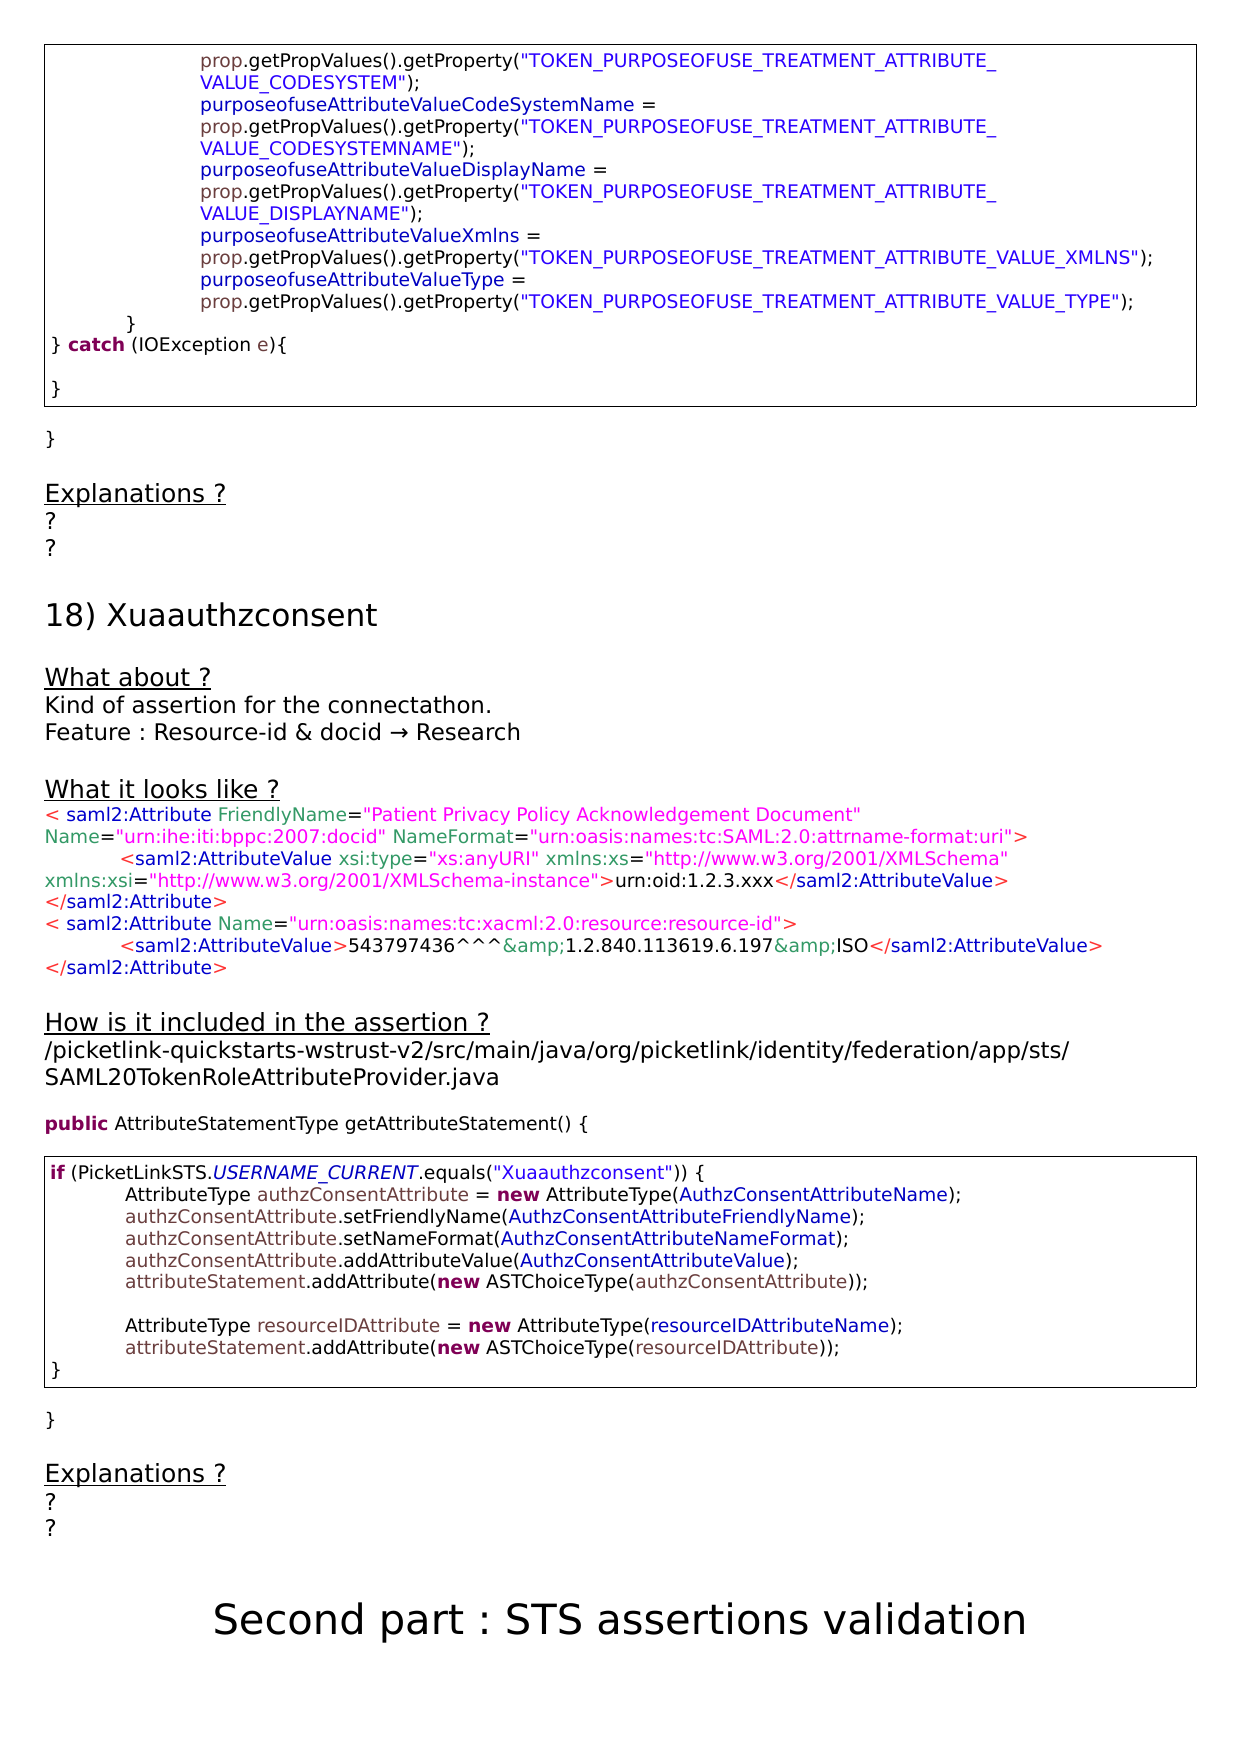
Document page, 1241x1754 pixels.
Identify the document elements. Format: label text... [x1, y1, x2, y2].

text How is it included in the assertion ? [44, 1008, 1196, 1037]
text Kind of assertion for the connectathon. Feature : Resource-id & docid → Research [44, 692, 1196, 746]
text < saml2:Attribute Name="urn:oasis:names:tc:xacml:2.0:resource:resource-id"> [44, 913, 1196, 935]
text ? [44, 508, 1196, 535]
text ? [44, 1489, 1196, 1516]
table_header prop.getPropValues().getProperty("TOKEN_PURPOSEOFUSE_TREATMENT_ATTRIBUTE_ VALUE_CODESYSTEM"); purposeofuseAttributeValueCodeSystemName = prop.getPropValues().getProperty("TOKEN_PURPOSEOFUSE_TREATMENT_ATTRIBUTE_ VALUE_CODESYSTEMNAME"); purposeofuseAttributeValueDisplayName = prop.getPropValues().getProperty("TOKEN_PURPOSEOFUSE_TREATMENT_ATTRIBUTE_ VALUE_DISPLAYNAME"); purposeofuseAttributeValueXmlns = prop.getPropValues().getProperty("TOKEN_PURPOSEOFUSE_TREATMENT_ATTRIBUTE_VALUE_XMLNS"); purposeofuseAttributeValueType = prop.getPropValues().getProperty("TOKEN_PURPOSEOFUSE_TREATMENT_ATTRIBUTE_VALUE_TYPE"); } } catch (IOException e){ } [45, 45, 1196, 406]
text Explanations ? [44, 1460, 1196, 1489]
text Second part : STS assertions validation [44, 1596, 1196, 1644]
text } [44, 1409, 1196, 1431]
text public AttributeStatementType getAttributeStatement() { [44, 1113, 1196, 1134]
text </saml2:Attribute> [44, 892, 1196, 913]
text Explanations ? [44, 479, 1196, 508]
text What about ? [44, 663, 1196, 692]
text ? [44, 535, 1196, 561]
text <saml2:AttributeValue>543797436^^^&amp;1.2.840.113619.6.197&amp;ISO</saml2:AttributeValue> [44, 935, 1196, 957]
text <saml2:AttributeValue xsi:type="xs:anyURI" xmlns:xs="http://www.w3.org/2001/XMLSchema" xmlns:xsi="http://www.w3.org/2001/XMLSchema-instance">urn:oid:1.2.3.xxx</saml2:AttributeValue> [44, 848, 1196, 892]
text /picketlink-quickstarts-wstrust-v2/src/main/java/org/picketlink/identity/federation/app/sts/SAML20TokenRoleAttributeProvider.java [44, 1037, 1196, 1091]
text 18) Xuaauthzconsent [44, 598, 1196, 634]
text } [44, 428, 1196, 450]
text < saml2:Attribute FriendlyName="Patient Privacy Policy Acknowledgement Document" Name="urn:ihe:iti:bppc:2007:docid" NameFormat="urn:oasis:names:tc:SAML:2.0:attrname-format:uri"> [44, 804, 1196, 848]
table_header if (PicketLinkSTS.USERNAME_CURRENT.equals("Xuaauthzconsent")) { AttributeType authzConsentAttribute = new AttributeType(AuthzConsentAttributeName); authzConsentAttribute.setFriendlyName(AuthzConsentAttributeFriendlyName); authzConsentAttribute.setNameFormat(AuthzConsentAttributeNameFormat); authzConsentAttribute.addAttributeValue(AuthzConsentAttributeValue); attributeStatement.addAttribute(new ASTChoiceType(authzConsentAttribute)); AttributeType resourceIDAttribute = new AttributeType(resourceIDAttributeName); attributeStatement.addAttribute(new ASTChoiceType(resourceIDAttribute)); } [45, 1157, 1196, 1387]
text What it looks like ? [44, 775, 1196, 804]
text ? [44, 1516, 1196, 1542]
text </saml2:Attribute> [44, 957, 1196, 979]
